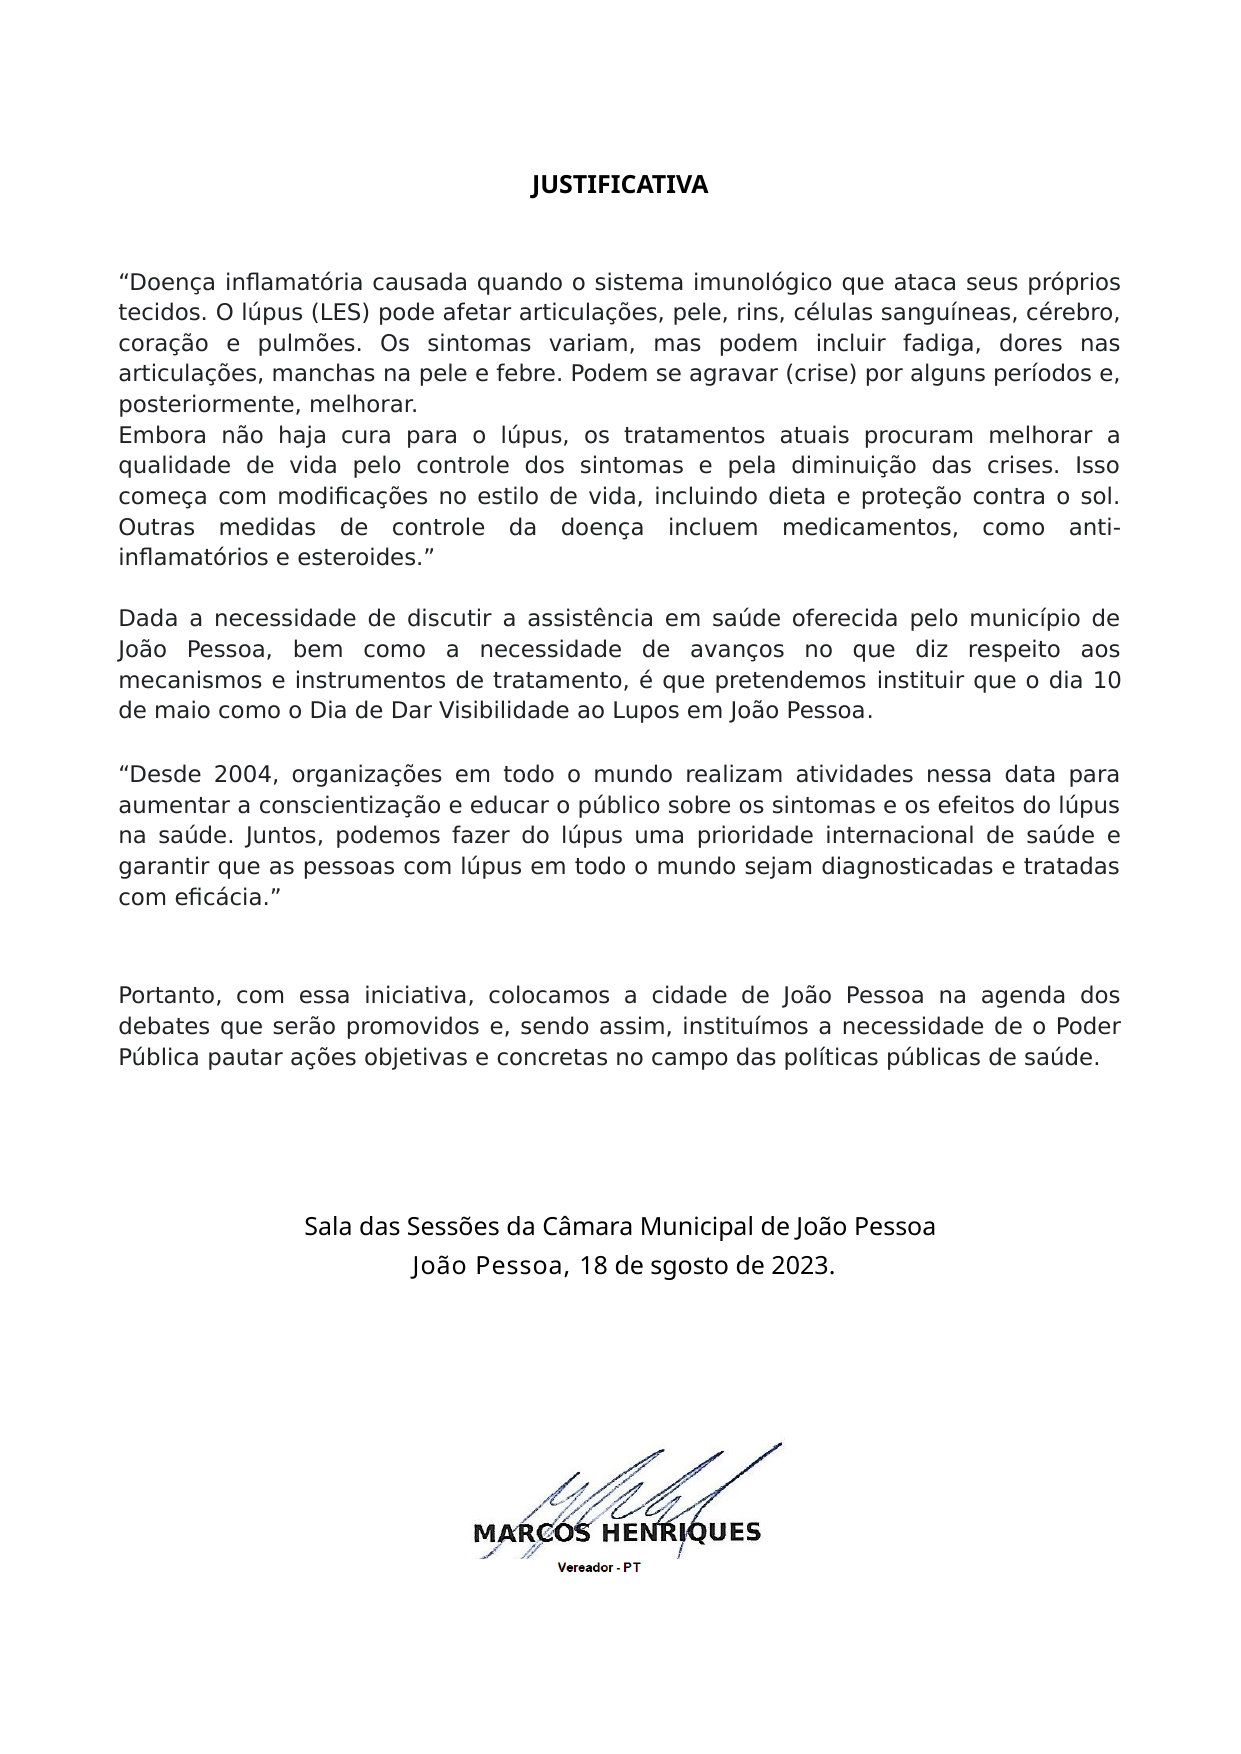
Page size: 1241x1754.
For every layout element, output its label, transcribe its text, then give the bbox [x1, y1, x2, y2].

text JUSTIFICATIVA [118, 167, 1122, 201]
picture [452, 1431, 789, 1577]
text Sala das Sessões da Câmara Municipal de João Pessoa [118, 1209, 1122, 1243]
text João Pessoa, 18 de sgosto de 2023. [118, 1248, 1122, 1282]
text “Doença inflamatória causada quando o sistema imunológico que ataca seus próprios tecidos. O lúpus (LES) pode afetar articulações, pele, rins, células sanguíneas, cérebro, coração e pulmões. Os sintomas variam, mas podem incluir fadiga, dores nas articulações, manchas na pele e febre. Podem se agravar (crise) por alguns períodos e, posteriormente, melhorar. [118, 269, 1122, 418]
text Dada a necessidade de discutir a assistência em saúde oferecida pelo município de João Pessoa, bem como a necessidade de avanços no que diz respeito aos mecanismos e instrumentos de tratamento, é que pretendemos instituir que o dia 10 de maio como o Dia de Dar Visibilidade ao Lupos em João Pessoa. [118, 606, 1122, 724]
text “Desde 2004, organizações em todo o mundo realizam atividades nessa data para aumentar a conscientização e educar o público sobre os sintomas e os efeitos do lúpus na saúde. Juntos, podemos fazer do lúpus uma prioridade internacional de saúde e garantir que as pessoas com lúpus em todo o mundo sejam diagnosticadas e tratadas com eficácia.” [118, 761, 1122, 910]
text Portanto, com essa iniciativa, colocamos a cidade de João Pessoa na agenda dos debates que serão promovidos e, sendo assim, instituímos a necessidade de o Poder Pública pautar ações objetivas e concretas no campo das políticas públicas de saúde. [118, 983, 1122, 1071]
text Embora não haja cura para o lúpus, os tratamentos atuais procuram melhorar a qualidade de vida pelo controle dos sintomas e pela diminuição das crises. Isso começa com modificações no estilo de vida, incluindo dieta e proteção contra o sol. Outras medidas de controle da doença incluem medicamentos, como anti-inflamatórios e esteroides.” [118, 422, 1122, 571]
